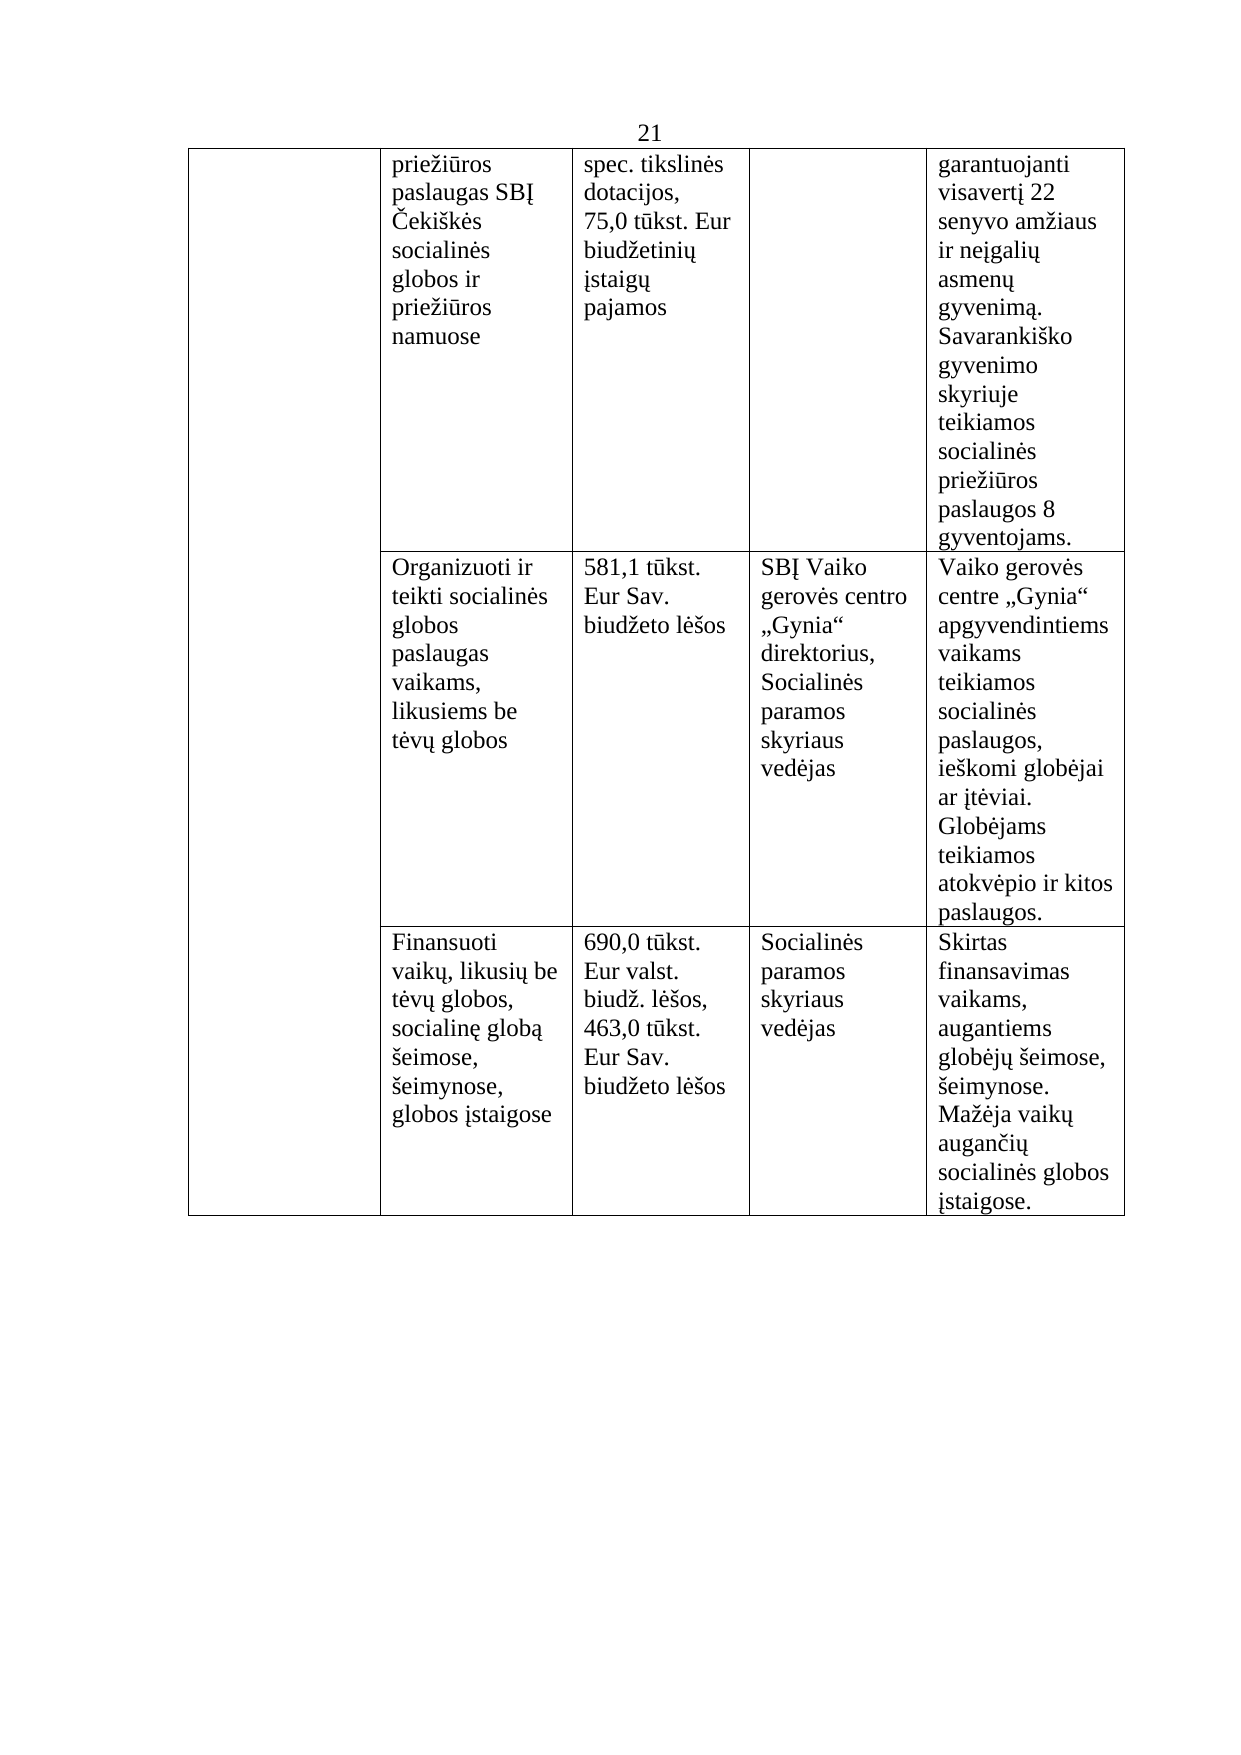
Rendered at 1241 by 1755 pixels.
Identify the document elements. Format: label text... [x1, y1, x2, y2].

table_cell Organizuoti ir teikti socialinės globos paslaugas vaikams, likusiems be tėvų globos [381, 552, 572, 926]
table_cell 581,1 tūkst. Eur Sav. biudžeto lėšos [573, 552, 749, 926]
table_cell Finansuoti vaikų, likusių be tėvų globos, socialinę globą šeimose, šeimynose, globos įstaigose [381, 927, 572, 1214]
table_cell [189, 149, 380, 1214]
table_cell spec. tikslinės dotacijos, 75,0 tūkst. Eur biudžetinių įstaigų pajamos [573, 149, 749, 551]
table_cell garantuojanti visavertį 22 senyvo amžiaus ir neįgalių asmenų gyvenimą. Savarankiško gyvenimo skyriuje teikiamos socialinės priežiūros paslaugos 8 gyventojams. [927, 149, 1124, 551]
table_cell SBĮ Vaiko gerovės centro „Gynia“ direktorius, Socialinės paramos skyriaus vedėjas [750, 552, 926, 926]
table_cell 690,0 tūkst. Eur valst. biudž. lėšos, 463,0 tūkst. Eur Sav. biudžeto lėšos [573, 927, 749, 1214]
table_cell [750, 149, 926, 551]
table_cell Socialinės paramos skyriaus vedėjas [750, 927, 926, 1214]
table_cell priežiūros paslaugas SBĮ Čekiškės socialinės globos ir priežiūros namuose [381, 149, 572, 551]
table_cell Skirtas finansavimas vaikams, augantiems globėjų šeimose, šeimynose. Mažėja vaikų augančių socialinės globos įstaigose. [927, 927, 1124, 1214]
table_cell Vaiko gerovės centre „Gynia“ apgyvendintiems vaikams teikiamos socialinės paslaugos, ieškomi globėjai ar įtėviai. Globėjams teikiamos atokvėpio ir kitos paslaugos. [927, 552, 1124, 926]
